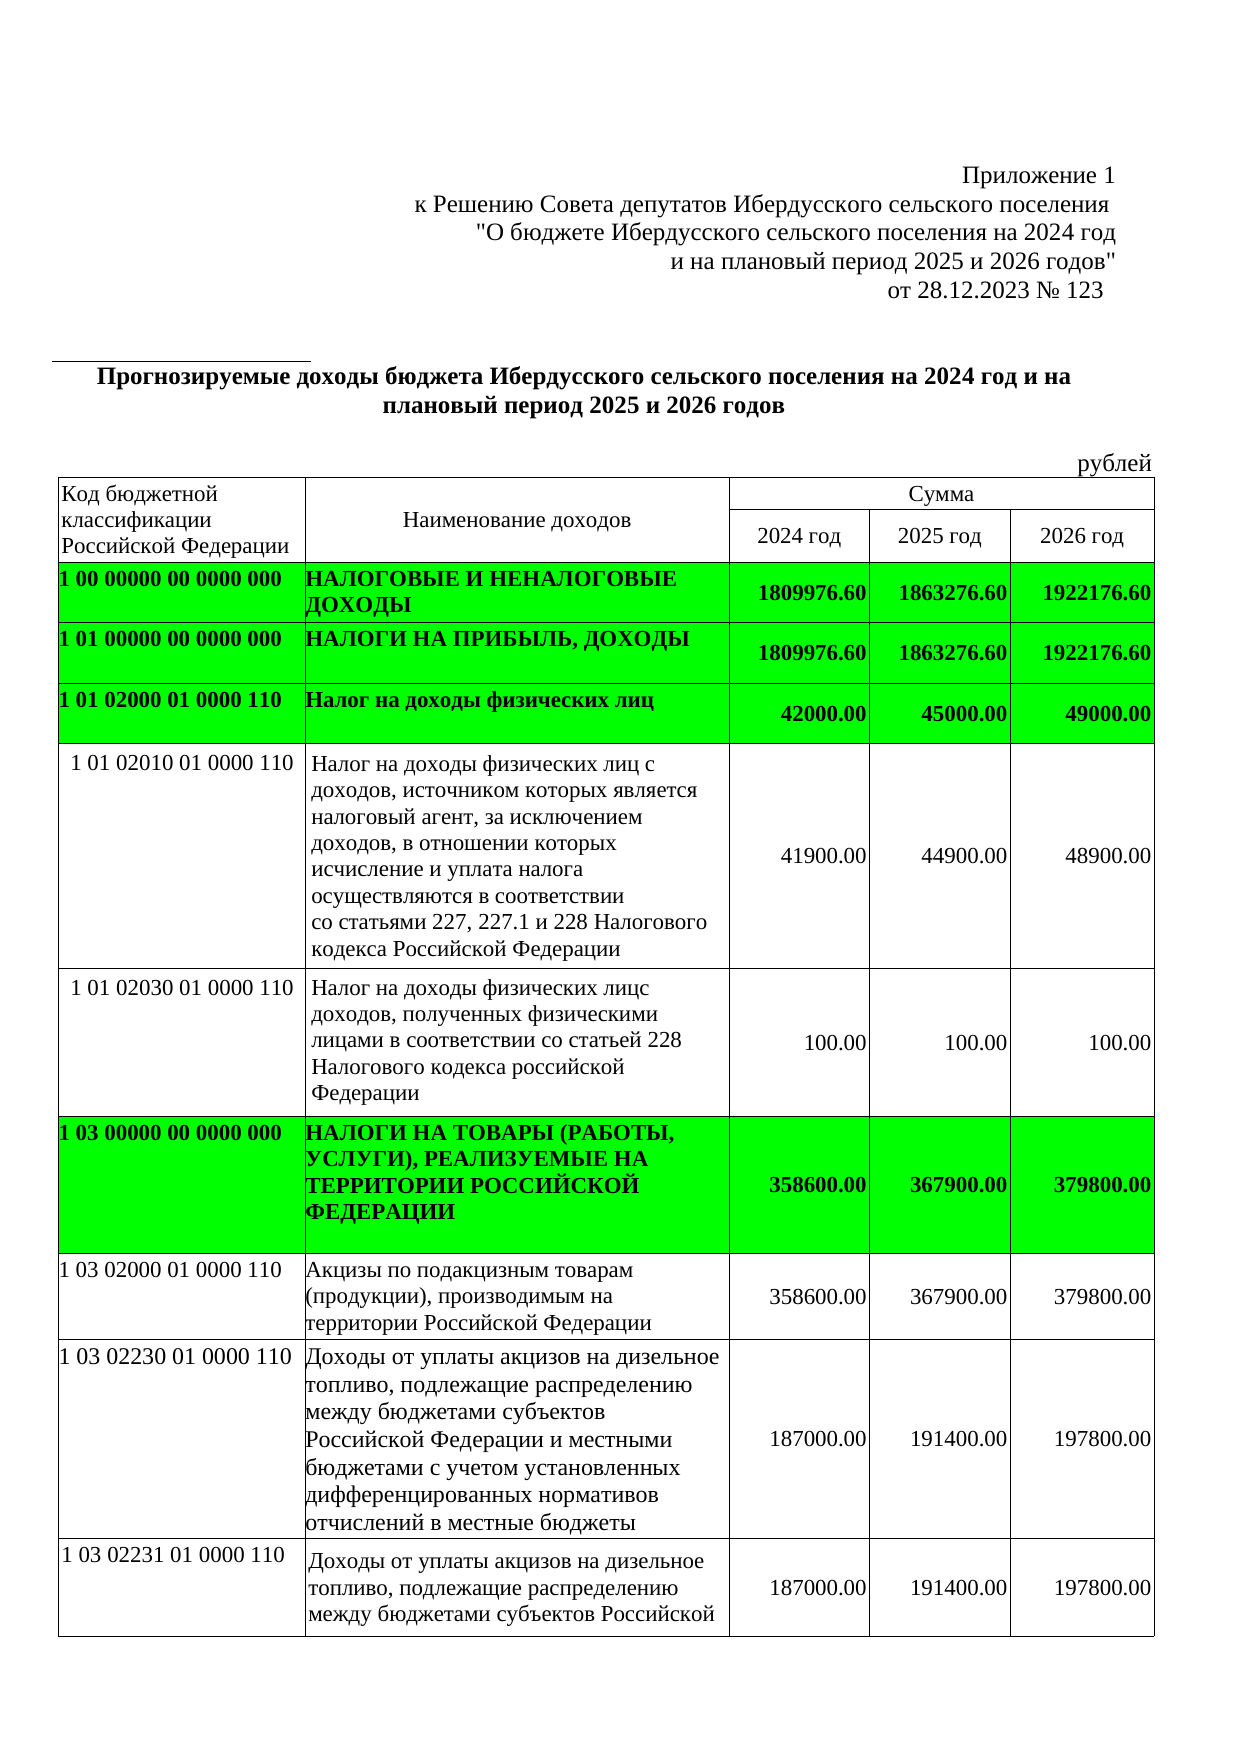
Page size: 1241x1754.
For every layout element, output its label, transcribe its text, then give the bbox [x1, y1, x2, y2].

table_cell [52, 160, 311, 193]
table_cell 1809976,60 [730, 623, 869, 683]
table_cell 48900,00 [1011, 744, 1154, 968]
table_cell [1116, 246, 1123, 361]
table_cell Доходы от уплаты акцизов на дизельное топливо, подлежащие распределению между бюджетами субъектов Российской [306, 1539, 729, 1636]
table_cell НАЛОГИ НА ПРИБЫЛЬ, ДОХОДЫ [306, 623, 729, 683]
table_cell 358600,00 [730, 1117, 869, 1253]
table_cell НАЛОГИ НА ТОВАРЫ (РАБОТЫ, УСЛУГИ), РЕАЛИЗУЕМЫЕ НА ТЕРРИТОРИИ РОССИЙСКОЙ ФЕДЕРАЦИИ [306, 1117, 729, 1253]
table_cell 379800,00 [1011, 1117, 1154, 1253]
table_cell Акцизы по подакцизным товарам (продукции), производимым на территории Российской Федерации [306, 1254, 729, 1339]
table_header [1116, 131, 1123, 160]
table_cell 2025 год [870, 510, 1010, 562]
table_cell 100,00 [730, 969, 869, 1116]
table_cell 191400,00 [870, 1340, 1010, 1538]
table_cell 49000,00 [1011, 684, 1154, 743]
table_cell 187000,00 [730, 1539, 869, 1636]
table_cell [1116, 361, 1123, 419]
table_cell Налог на доходы физических лицс доходов, полученных физическими лицами в соответствии со статьей 228 Налогового кодекса российской Федерации [306, 969, 729, 1116]
table_cell 1 01 02010 01 0000 110 [59, 744, 305, 968]
table_cell 100,00 [1011, 969, 1154, 1116]
table_cell [52, 193, 311, 246]
table_header Приложение 1 к Решению Совета депутатов Ибердусского сельского поселения "О бюджете Ибердусского сельского поселения на 2024 год и на плановый период 2025 и 2026 годов" от 28.12.2023 № 123 [311, 131, 1116, 361]
table_cell 100,00 [870, 969, 1010, 1116]
table_cell 1809976,60 [730, 563, 869, 622]
table_cell 1922176,60 [1011, 563, 1154, 622]
table_cell Налог на доходы физических лиц с доходов, источником которых является налоговый агент, за исключением доходов, в отношении которых исчисление и уплата налога осуществляются в соответствии со статьями 227, 227.1 и 228 Налогового кодекса Российской Федерации [306, 744, 729, 968]
table_header Наименование доходов [306, 478, 729, 562]
table_cell Прогнозируемые доходы бюджета Ибердусского сельского поселения на 2024 год и на плановый период 2025 и 2026 годов [52, 361, 1116, 419]
table_cell 367900,00 [870, 1254, 1010, 1339]
table_cell 197800,00 [1011, 1539, 1154, 1636]
table_cell 1863276,60 [870, 563, 1010, 622]
table_cell [1116, 193, 1123, 246]
table_header Код бюджетной классификации Российской Федерации [59, 478, 305, 562]
table_cell 2024 год [730, 510, 869, 562]
table_cell 42000,00 [730, 684, 869, 743]
table_cell 1 03 02230 01 0000 110 [59, 1340, 305, 1538]
table_cell 1922176,60 [1011, 623, 1154, 683]
table_cell 191400,00 [870, 1539, 1010, 1636]
table_cell 1 01 02000 01 0000 110 [59, 684, 305, 743]
table_cell 358600,00 [730, 1254, 869, 1339]
table_cell 197800,00 [1011, 1340, 1154, 1538]
table_cell Налог на доходы физических лиц [306, 684, 729, 743]
table_cell 1863276,60 [870, 623, 1010, 683]
table_cell 187000,00 [730, 1340, 869, 1538]
table_cell 1 01 02030 01 0000 110 [59, 969, 305, 1116]
table_cell 41900,00 [730, 744, 869, 968]
table_cell 1 03 00000 00 0000 000 [59, 1117, 305, 1253]
table_cell [52, 246, 311, 361]
text рублей [81, 448, 1152, 477]
table_cell 367900,00 [870, 1117, 1010, 1253]
table_cell НАЛОГОВЫЕ И НЕНАЛОГОВЫЕ ДОХОДЫ [306, 563, 729, 622]
table_cell 379800,00 [1011, 1254, 1154, 1339]
table_header [52, 131, 311, 160]
table_header Сумма [730, 478, 1154, 509]
table_cell 1 03 02231 01 0000 110 [59, 1539, 305, 1636]
table_cell 45000,00 [870, 684, 1010, 743]
table_cell 1 03 02000 01 0000 110 [59, 1254, 305, 1339]
table_cell 44900,00 [870, 744, 1010, 968]
table_cell Доходы от уплаты акцизов на дизельное топливо, подлежащие распределению между бюджетами субъектов Российской Федерации и местными бюджетами с учетом установленных дифференцированных нормативов отчислений в местные бюджеты [306, 1340, 729, 1538]
table_cell [1116, 160, 1123, 193]
table_cell 1 01 00000 00 0000 000 [59, 623, 305, 683]
table_cell 2026 год [1011, 510, 1154, 562]
table_cell 1 00 00000 00 0000 000 [59, 563, 305, 622]
